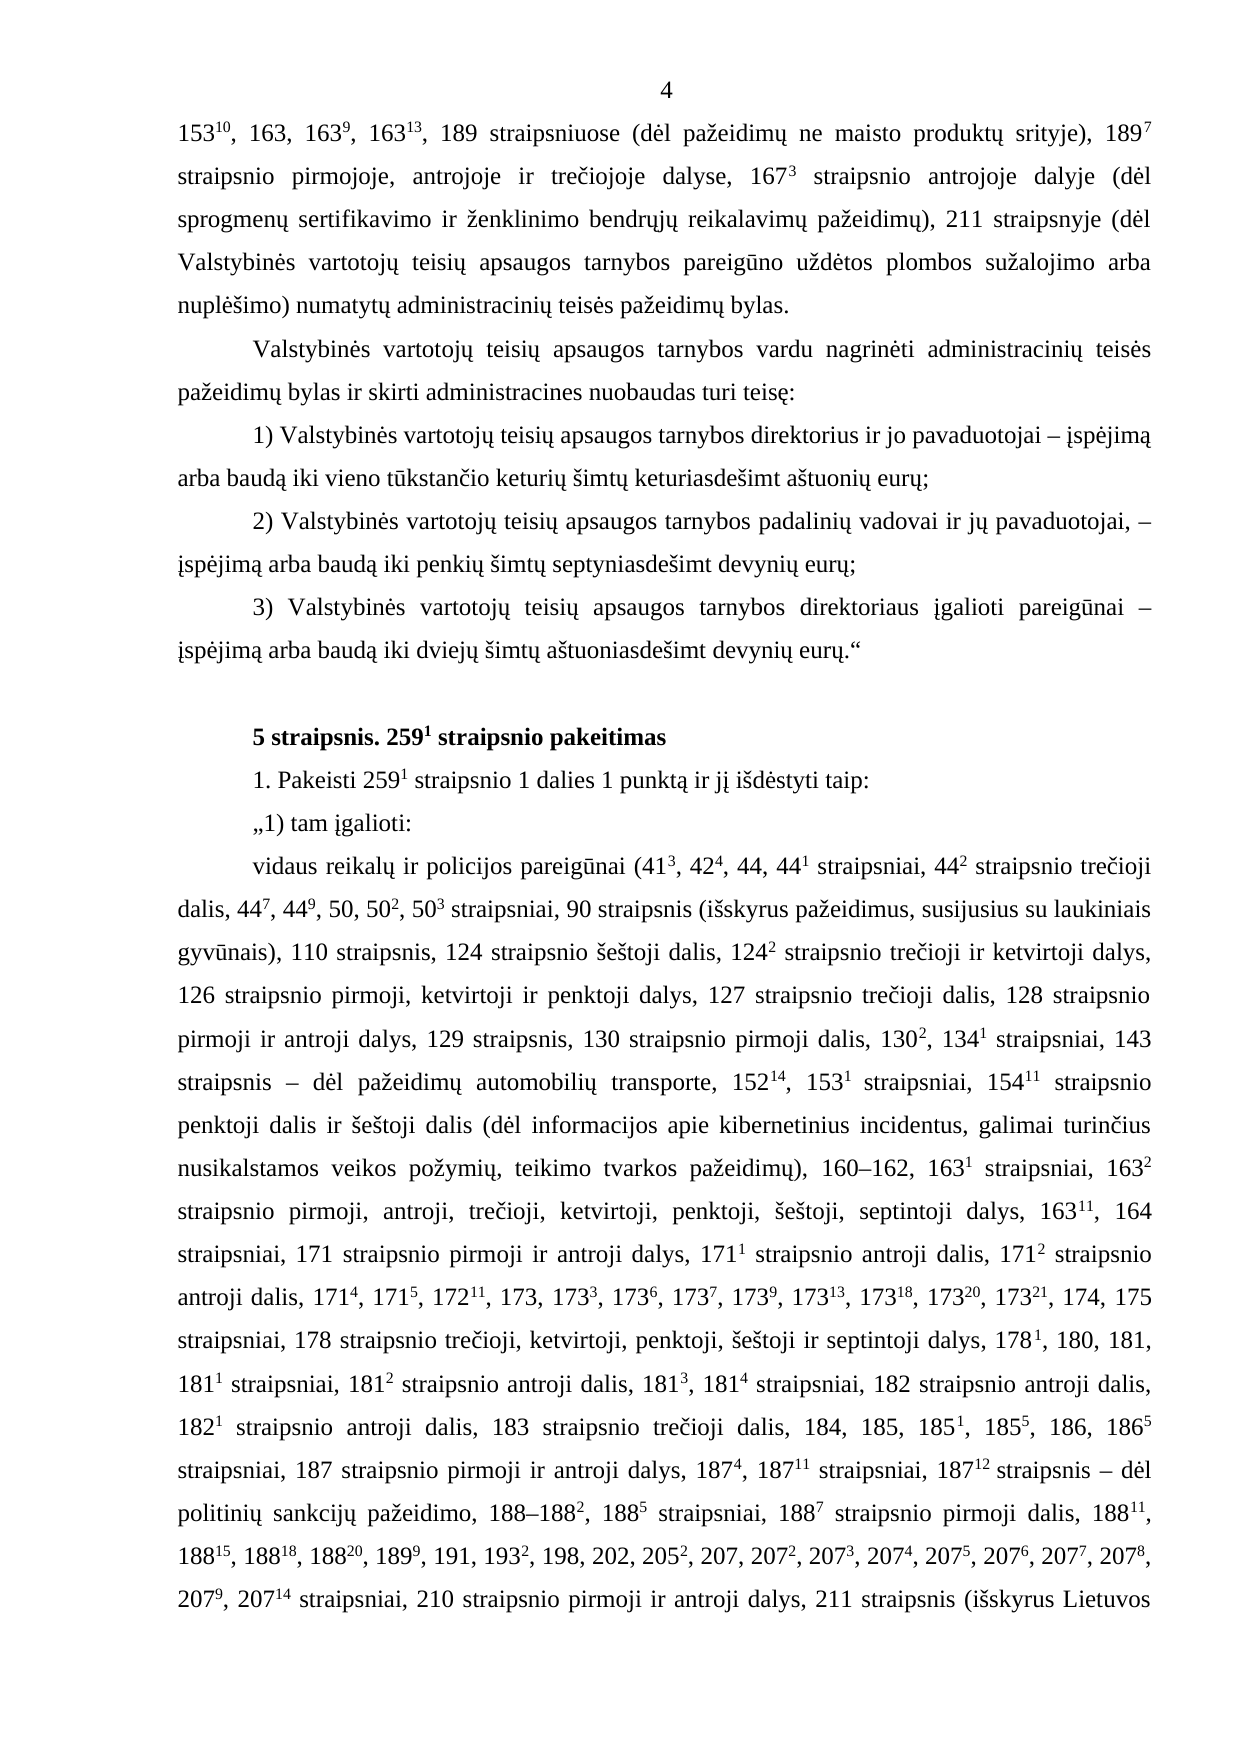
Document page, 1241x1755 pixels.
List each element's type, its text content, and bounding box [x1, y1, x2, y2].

text 1) Valstybinės vartotojų teisių apsaugos tarnybos direktorius ir jo pavaduotojai – įspėjimą arba baudą iki vieno tūkstančio keturių šimtų keturiasdešimt aštuonių eurų; [177, 420, 1152, 492]
text 1. Pakeisti 2591 straipsnio 1 dalies 1 punktą ir jį išdėstyti taip: [177, 765, 1152, 794]
text vidaus reikalų ir policijos pareigūnai (413, 424, 44, 441 straipsniai, 442 straipsnio trečioji dalis, 447, 449, 50, 502, 503 straipsniai, 90 straipsnis (išskyrus pažeidimus, susijusius su laukiniais gyvūnais), 110 straipsnis, 124 straipsnio šeštoji dalis, 1242 straipsnio trečioji ir ketvirtoji dalys, 126 straipsnio pirmoji, ketvirtoji ir penktoji dalys, 127 straipsnio trečioji dalis, 128 straipsnio pirmoji ir antroji dalys, 129 straipsnis, 130 straipsnio pirmoji dalis, 1302, 1341 straipsniai, 143 straipsnis – dėl pažeidimų automobilių transporte, 15214, 1531 straipsniai, 15411 straipsnio penktoji dalis ir šeštoji dalis (dėl informacijos apie kibernetinius incidentus, galimai turinčius nusikalstamos veikos požymių, teikimo tvarkos pažeidimų), 160–162, 1631 straipsniai, 1632 straipsnio pirmoji, antroji, trečioji, ketvirtoji, penktoji, šeštoji, septintoji dalys, 16311, 164 straipsniai, 171 straipsnio pirmoji ir antroji dalys, 1711 straipsnio antroji dalis, 1712 straipsnio antroji dalis, 1714, 1715, 17211, 173, 1733, 1736, 1737, 1739, 17313, 17318, 17320, 17321, 174, 175 straipsniai, 178 straipsnio trečioji, ketvirtoji, penktoji, šeštoji ir septintoji dalys, 1781, 180, 181, 1811 straipsniai, 1812 straipsnio antroji dalis, 1813, 1814 straipsniai, 182 straipsnio antroji dalis, 1821 straipsnio antroji dalis, 183 straipsnio trečioji dalis, 184, 185, 1851, 1855, 186, 1865 straipsniai, 187 straipsnio pirmoji ir antroji dalys, 1874, 18711 straipsniai, 18712 straipsnis – dėl politinių sankcijų pažeidimo, 188–1882, 1885 straipsniai, 1887 straipsnio pirmoji dalis, 18811, 18815, 18818, 18820, 1899, 191, 1932, 198, 202, 2052, 207, 2072, 2073, 2074, 2075, 2076, 2077, 2078, 2079, 20714 straipsniai, 210 straipsnio pirmoji ir antroji dalys, 211 straipsnis (išskyrus Lietuvos [177, 851, 1152, 1613]
text „1) tam įgalioti: [177, 808, 1152, 837]
text 5 straipsnis. 2591 straipsnio pakeitimas [177, 722, 1152, 751]
text 3) Valstybinės vartotojų teisių apsaugos tarnybos direktoriaus įgalioti pareigūnai – įspėjimą arba baudą iki dviejų šimtų aštuoniasdešimt devynių eurų.“ [177, 592, 1152, 664]
text 2) Valstybinės vartotojų teisių apsaugos tarnybos padalinių vadovai ir jų pavaduotojai, – įspėjimą arba baudą iki penkių šimtų septyniasdešimt devynių eurų; [177, 506, 1152, 578]
text 15310, 163, 1639, 16313, 189 straipsniuose (dėl pažeidimų ne maisto produktų srityje), 1897 straipsnio pirmojoje, antrojoje ir trečiojoje dalyse, 1673 straipsnio antrojoje dalyje (dėl sprogmenų sertifikavimo ir ženklinimo bendrųjų reikalavimų pažeidimų), 211 straipsnyje (dėl Valstybinės vartotojų teisių apsaugos tarnybos pareigūno uždėtos plombos sužalojimo arba nuplėšimo) numatytų administracinių teisės pažeidimų bylas. [177, 118, 1152, 319]
text Valstybinės vartotojų teisių apsaugos tarnybos vardu nagrinėti administracinių teisės pažeidimų bylas ir skirti administracines nuobaudas turi teisę: [177, 334, 1152, 406]
